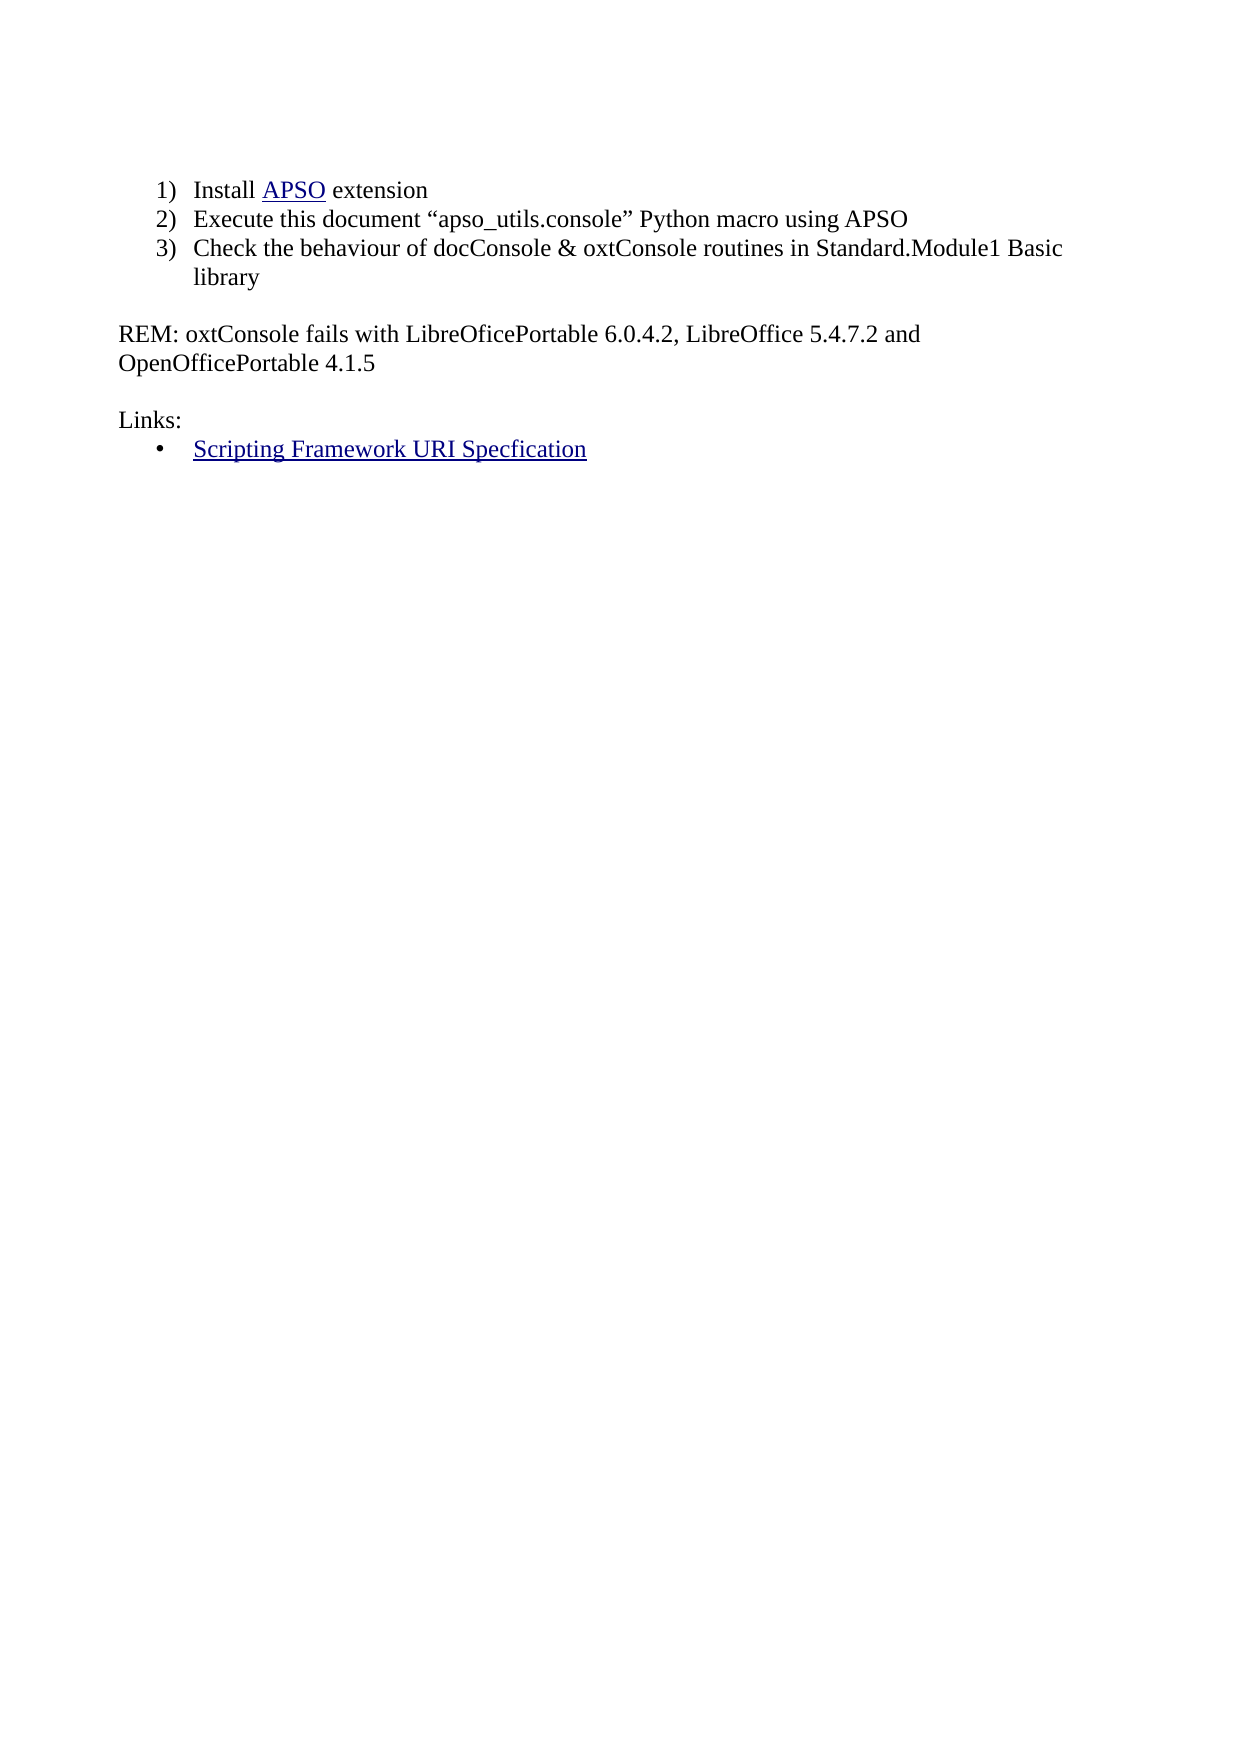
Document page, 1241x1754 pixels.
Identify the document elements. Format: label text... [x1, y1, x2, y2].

list Check the behaviour of docConsole & oxtConsole routines in Standard.Module1 Basic library [156, 233, 1122, 291]
list Scripting Framework URI Specfication [156, 434, 1122, 463]
list Execute this document “apso_utils.console” Python macro using APSO [156, 204, 1122, 233]
text Links: [118, 406, 1122, 434]
text REM: oxtConsole fails with LibreOficePortable 6.0.4.2, LibreOffice 5.4.7.2 and OpenOfficePortable 4.1.5 [118, 319, 1122, 377]
list Install APSO extension [156, 176, 1122, 204]
